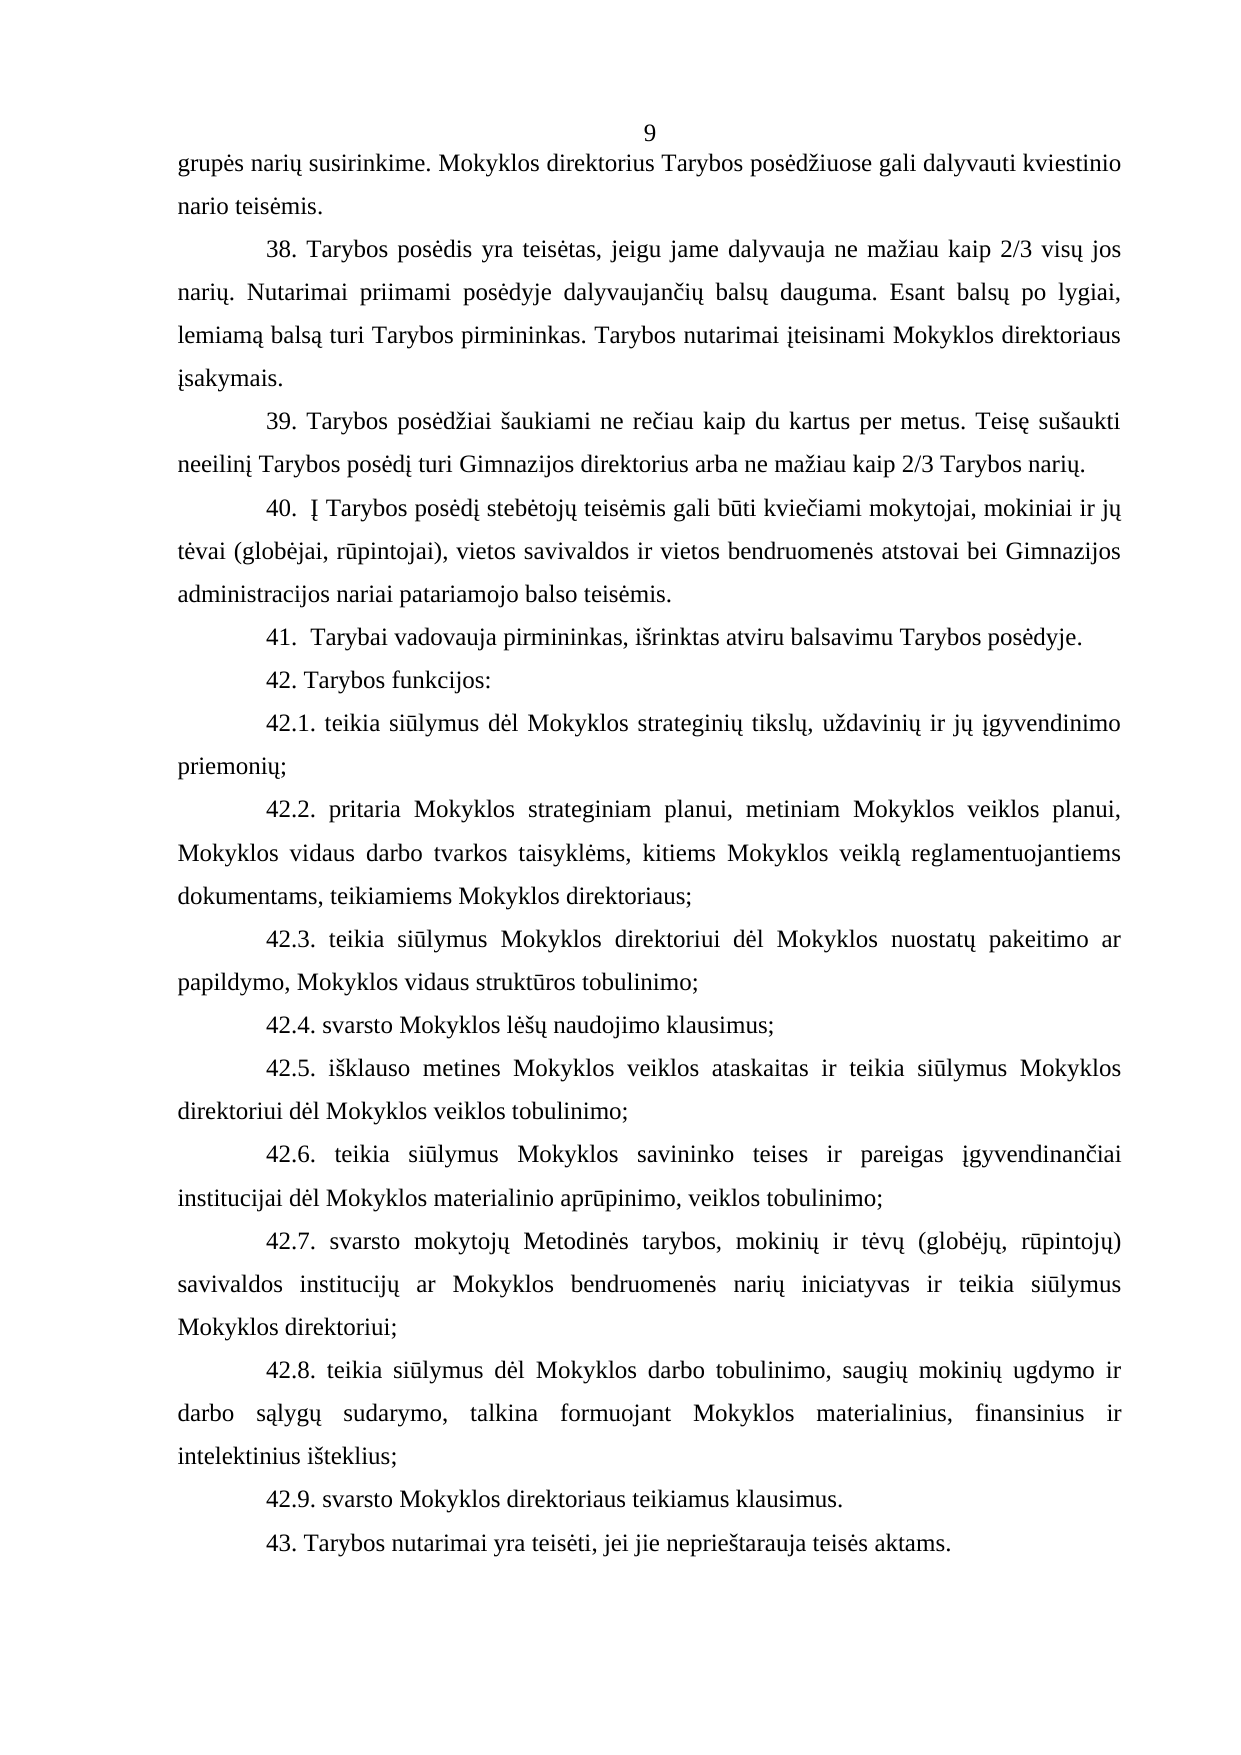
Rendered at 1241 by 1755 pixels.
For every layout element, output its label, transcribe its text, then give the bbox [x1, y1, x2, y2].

text 41. Tarybai vadovauja pirmininkas, išrinktas atviru balsavimu Tarybos posėdyje. [177, 622, 1122, 651]
text 42.5. išklauso metines Mokyklos veiklos ataskaitas ir teikia siūlymus Mokyklos direktoriui dėl Mokyklos veiklos tobulinimo; [177, 1053, 1122, 1125]
text 42.4. svarsto Mokyklos lėšų naudojimo klausimus; [177, 1010, 1122, 1039]
text 40. Į Tarybos posėdį stebėtojų teisėmis gali būti kviečiami mokytojai, mokiniai ir jų tėvai (globėjai, rūpintojai), vietos savivaldos ir vietos bendruomenės atstovai bei Gimnazijos administracijos nariai patariamojo balso teisėmis. [177, 493, 1122, 608]
text 42. Tarybos funkcijos: [177, 665, 1122, 694]
text 42.6. teikia siūlymus Mokyklos savininko teises ir pareigas įgyvendinančiai institucijai dėl Mokyklos materialinio aprūpinimo, veiklos tobulinimo; [177, 1139, 1122, 1211]
text 42.3. teikia siūlymus Mokyklos direktoriui dėl Mokyklos nuostatų pakeitimo ar papildymo, Mokyklos vidaus struktūros tobulinimo; [177, 924, 1122, 996]
text 38. Tarybos posėdis yra teisėtas, jeigu jame dalyvauja ne mažiau kaip 2/3 visų jos narių. Nutarimai priimami posėdyje dalyvaujančių balsų dauguma. Esant balsų po lygiai, lemiamą balsą turi Tarybos pirmininkas. Tarybos nutarimai įteisinami Mokyklos direktoriaus įsakymais. [177, 234, 1122, 392]
text 42.1. teikia siūlymus dėl Mokyklos strateginių tikslų, uždavinių ir jų įgyvendinimo priemonių; [177, 708, 1122, 780]
text 39. Tarybos posėdžiai šaukiami ne rečiau kaip du kartus per metus. Teisę sušaukti neeilinį Tarybos posėdį turi Gimnazijos direktorius arba ne mažiau kaip 2/3 Tarybos narių. [177, 406, 1122, 478]
text grupės narių susirinkime. Mokyklos direktorius Tarybos posėdžiuose gali dalyvauti kviestinio nario teisėmis. [177, 148, 1122, 219]
text 42.9. svarsto Mokyklos direktoriaus teikiamus klausimus. [177, 1484, 1122, 1513]
text 42.2. pritaria Mokyklos strateginiam planui, metiniam Mokyklos veiklos planui, Mokyklos vidaus darbo tvarkos taisyklėms, kitiems Mokyklos veiklą reglamentuojantiems dokumentams, teikiamiems Mokyklos direktoriaus; [177, 794, 1122, 909]
text 42.8. teikia siūlymus dėl Mokyklos darbo tobulinimo, saugių mokinių ugdymo ir darbo sąlygų sudarymo, talkina formuojant Mokyklos materialinius, finansinius ir intelektinius išteklius; [177, 1355, 1122, 1470]
text 43. Tarybos nutarimai yra teisėti, jei jie neprieštarauja teisės aktams. [177, 1528, 1122, 1556]
text 42.7. svarsto mokytojų Metodinės tarybos, mokinių ir tėvų (globėjų, rūpintojų) savivaldos institucijų ar Mokyklos bendruomenės narių iniciatyvas ir teikia siūlymus Mokyklos direktoriui; [177, 1226, 1122, 1341]
